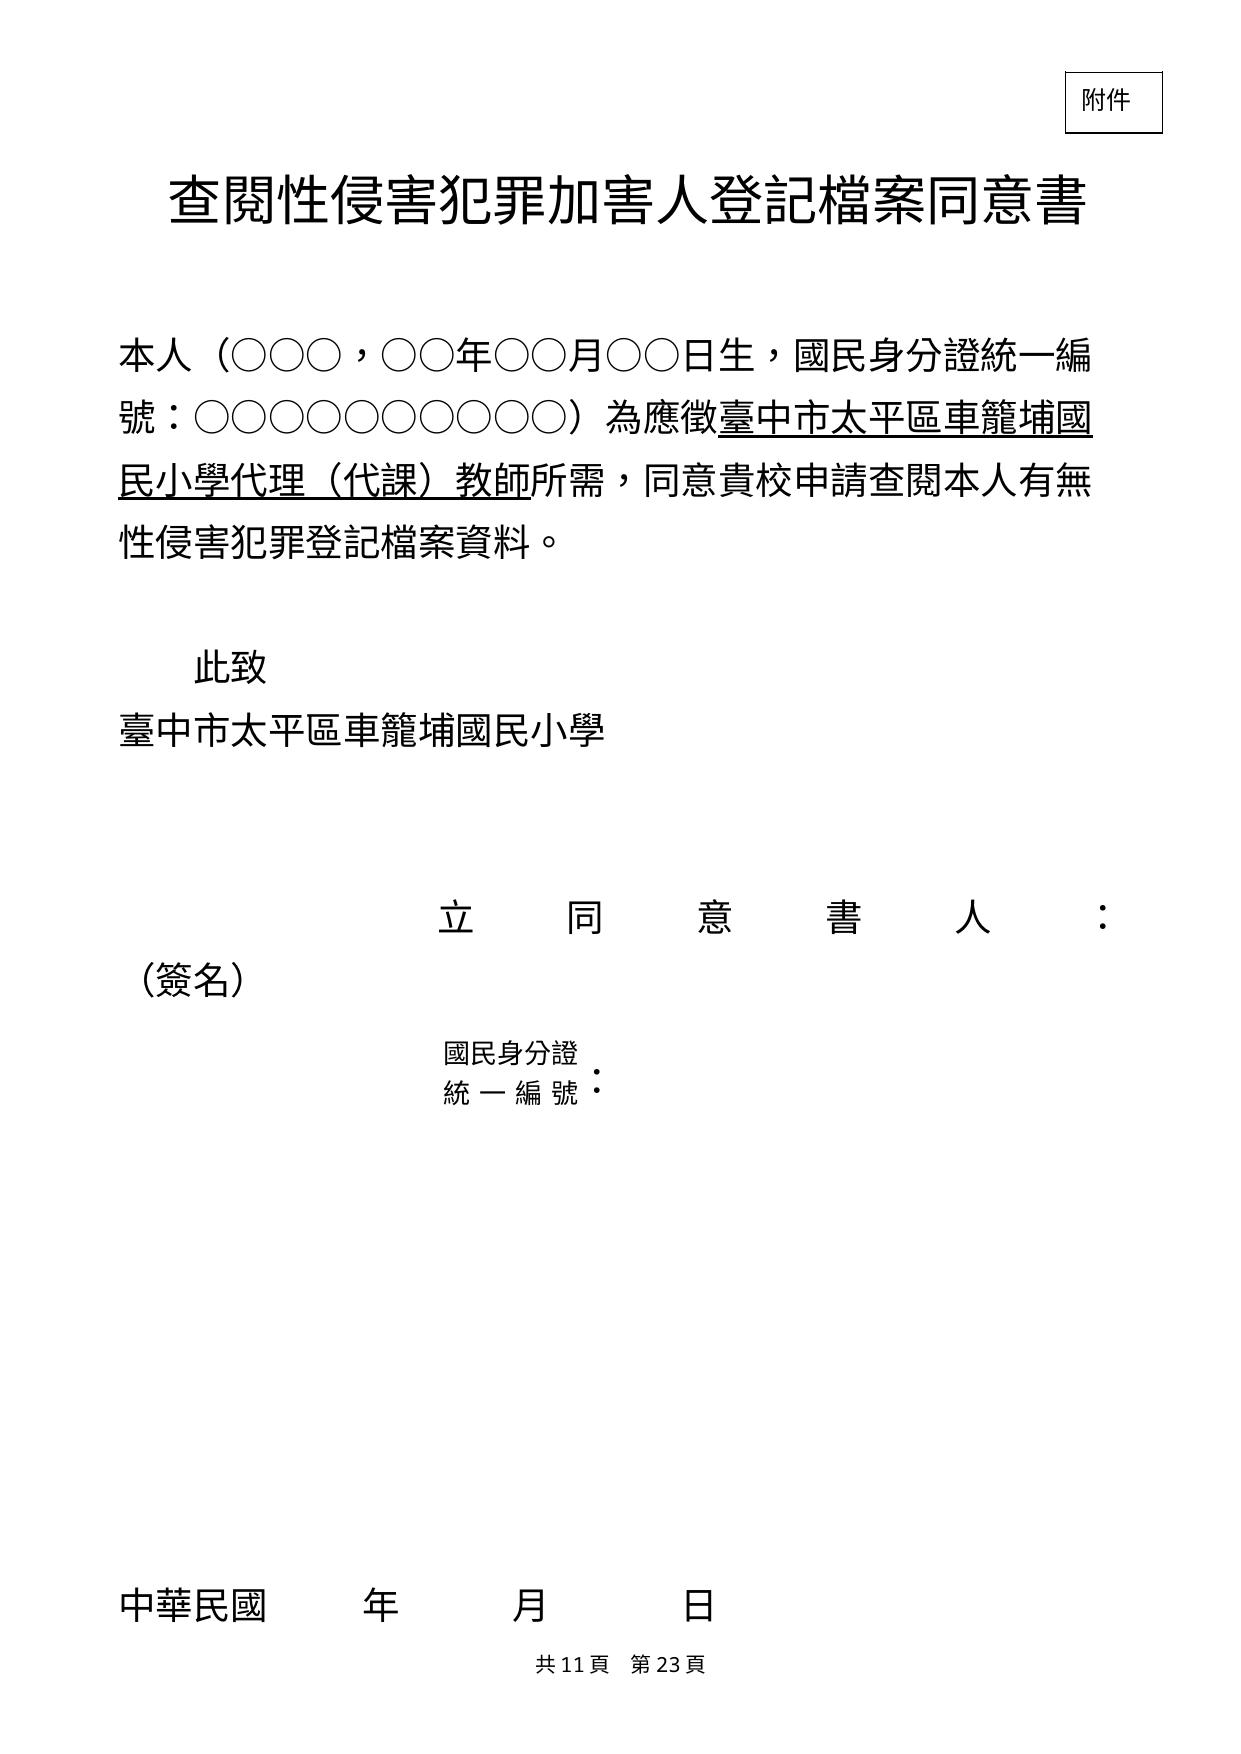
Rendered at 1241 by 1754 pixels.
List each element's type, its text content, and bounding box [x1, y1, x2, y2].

text 附件4 [1081, 80, 1147, 124]
text 中華民國 年 月 日 [118, 1561, 1122, 1624]
text 國民身分證統一編號： [118, 999, 1122, 1124]
text 本人（○○○，○○年○○月○○日生，國民身分證統一編號：○○○○○○○○○○）為應徵臺中市太平區車籠埔國民小學代理（代課）教師所需，同意貴校申請查閱本人有無性侵害犯罪登記檔案資料。 [118, 311, 1122, 561]
text 此致 [118, 624, 1122, 686]
text 臺中市太平區車籠埔國民小學 [118, 686, 1122, 749]
text 立同意書人： （簽名） [118, 874, 1122, 999]
text 查閱性侵害犯罪加害人登記檔案同意書 [118, 124, 1138, 249]
text 查閱性侵害犯罪加害人登記檔案同意書 [1066, 73, 1162, 132]
